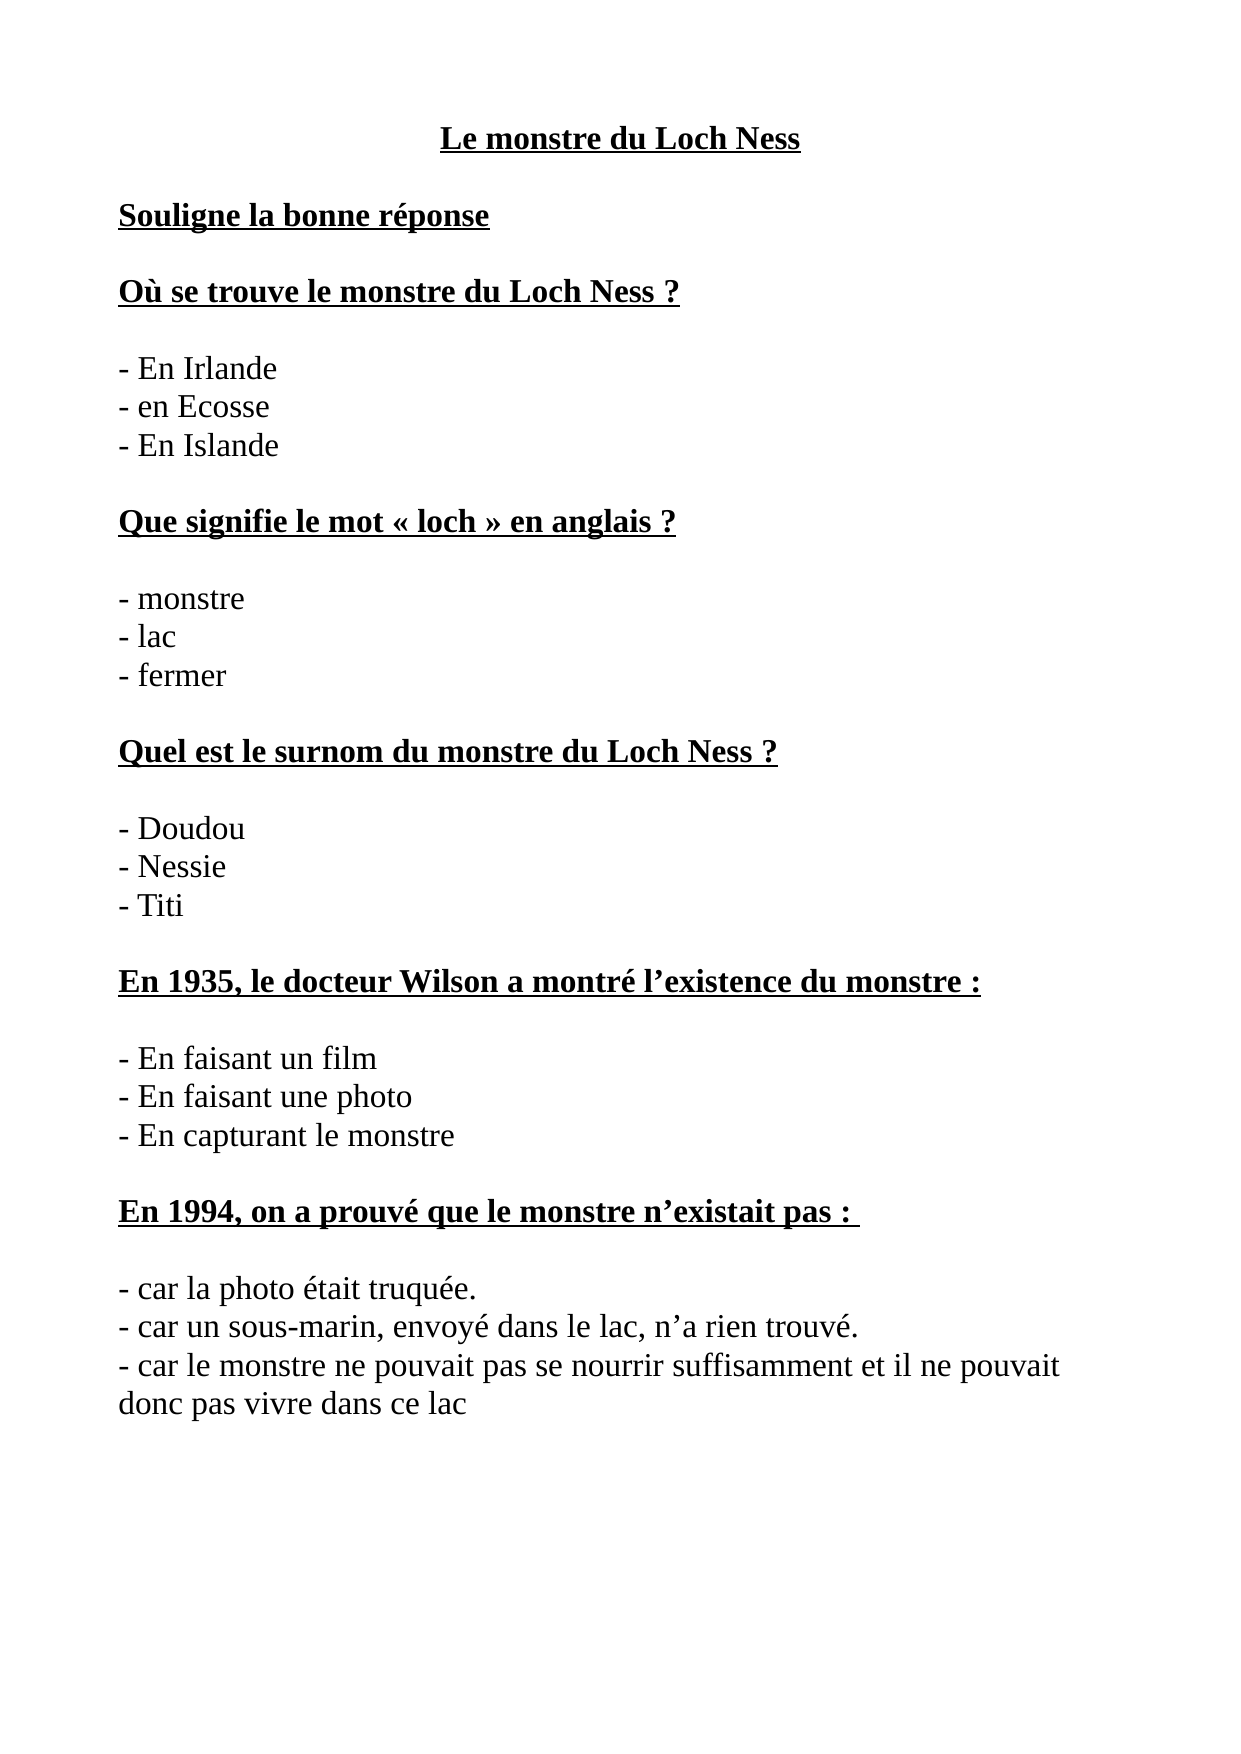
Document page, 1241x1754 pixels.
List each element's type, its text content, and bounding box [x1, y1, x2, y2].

text Quel est le surnom du monstre du Loch Ness ? [118, 731, 1122, 770]
text - En capturant le monstre [118, 1115, 1122, 1153]
text - car le monstre ne pouvait pas se nourrir suffisamment et il ne pouvait donc pas vivre dans ce lac [118, 1345, 1122, 1421]
text Où se trouve le monstre du Loch Ness ? [118, 271, 1122, 310]
text En 1994, on a prouvé que le monstre n’existait pas : [118, 1191, 1122, 1230]
text - Doudou [118, 808, 1122, 846]
text - En Islande [118, 425, 1122, 463]
text Souligne la bonne réponse [118, 195, 1122, 233]
text Que signifie le mot « loch » en anglais ? [118, 501, 1122, 540]
text - fermer [118, 655, 1122, 693]
text - En faisant une photo [118, 1076, 1122, 1115]
text - monstre [118, 578, 1122, 616]
text Le monstre du Loch Ness [118, 118, 1122, 156]
text - car un sous-marin, envoyé dans le lac, n’a rien trouvé. [118, 1306, 1122, 1345]
text - En Irlande [118, 348, 1122, 386]
text - En faisant un film [118, 1038, 1122, 1076]
text - car la photo était truquée. [118, 1268, 1122, 1306]
text En 1935, le docteur Wilson a montré l’existence du monstre : [118, 961, 1122, 1000]
text - lac [118, 616, 1122, 655]
text - Titi [118, 885, 1122, 923]
text - en Ecosse [118, 386, 1122, 425]
text - Nessie [118, 846, 1122, 885]
